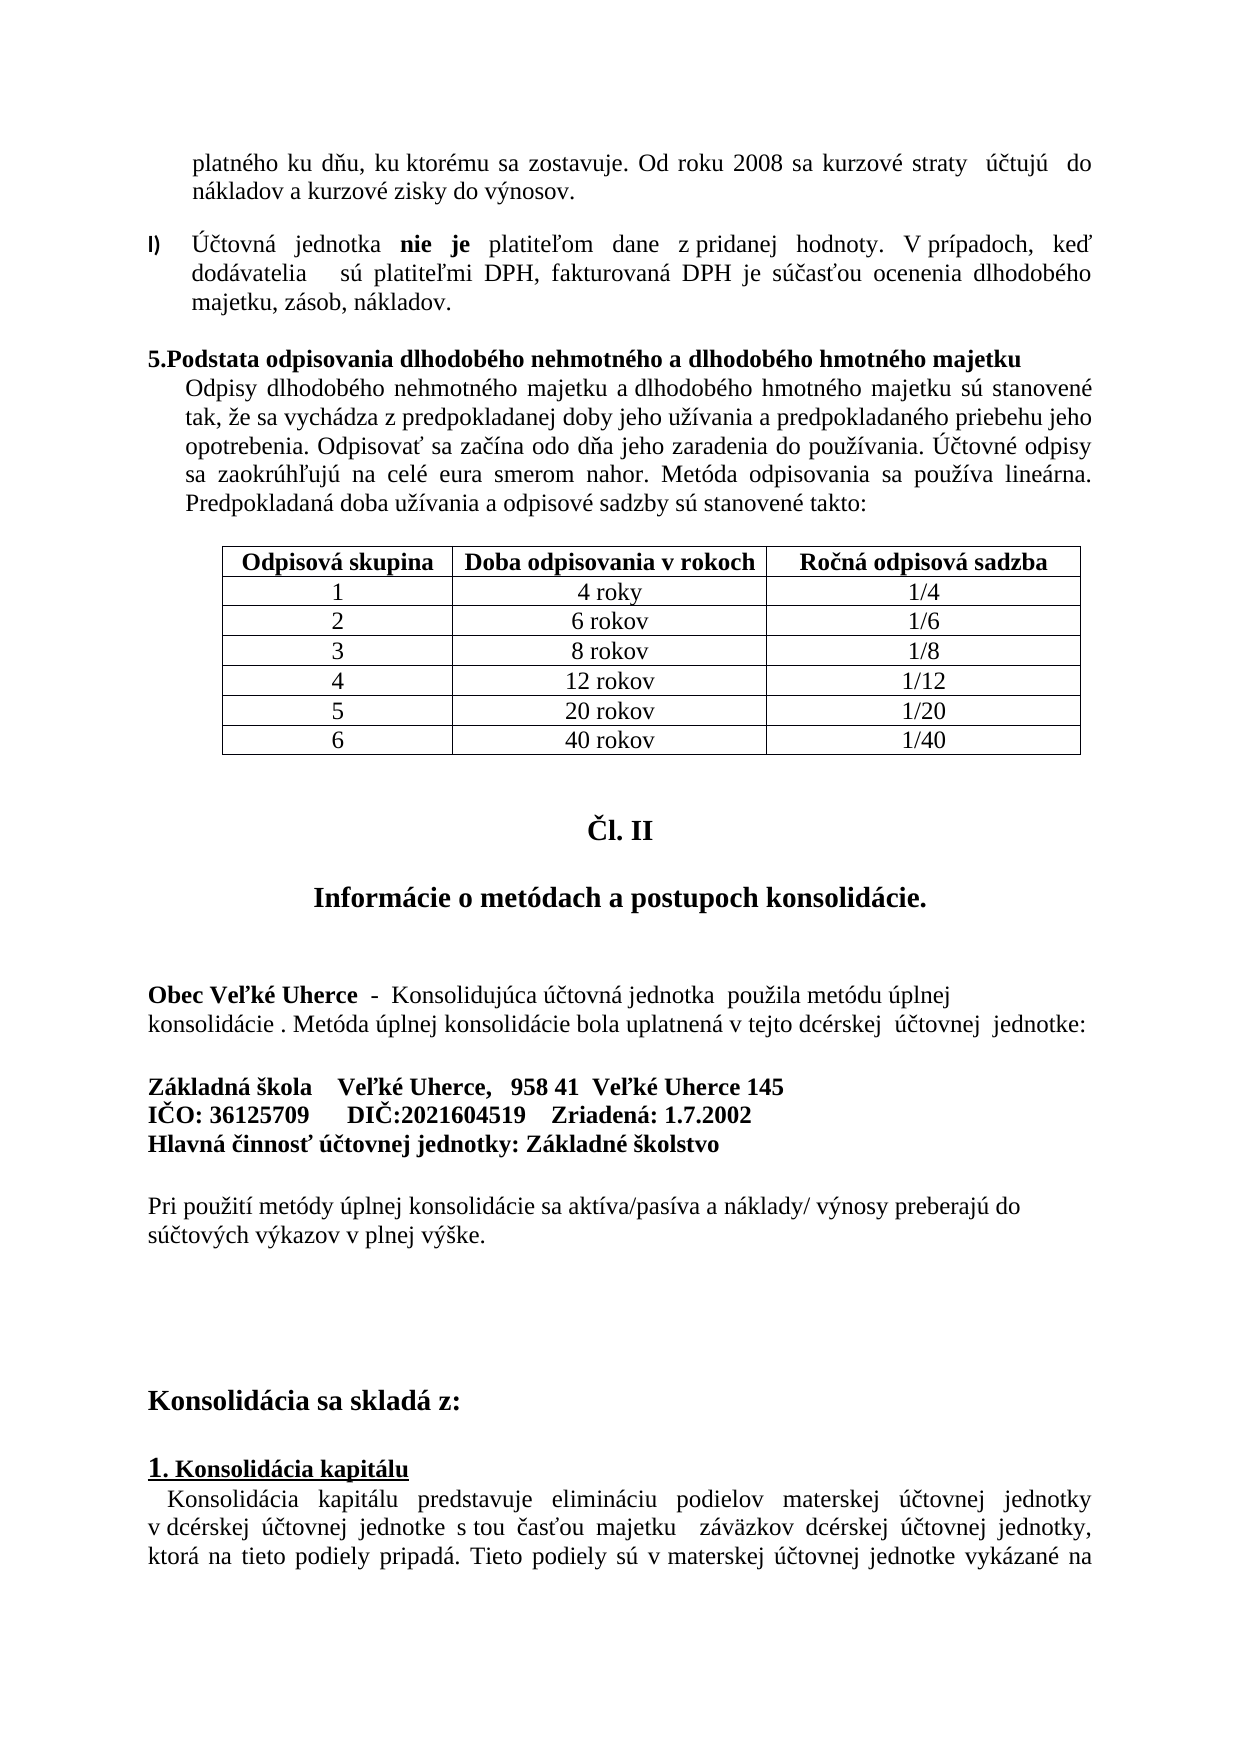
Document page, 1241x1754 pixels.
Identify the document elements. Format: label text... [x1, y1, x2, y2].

table_header Ročná odpisová sadzba [767, 547, 1080, 576]
table_cell 3 [223, 636, 452, 665]
table_cell 40 rokov [453, 726, 766, 754]
table_cell 20 rokov [453, 696, 766, 724]
table_cell 6 rokov [453, 606, 766, 635]
list Účtovná jednotka nie je platiteľom dane z pridanej hodnoty. V prípadoch, keď dodávatelia sú platiteľmi DPH, fakturovaná DPH je súčasťou ocenenia dlhodobého majetku, zásob, nákladov. [148, 229, 1093, 316]
text Čl. II [148, 813, 1093, 846]
table_cell 6 [223, 726, 452, 754]
text IČO: 36125709 DIČ:2021604519 Zriadená: 1.7.2002 [148, 1100, 1093, 1129]
table_cell 1/8 [767, 636, 1080, 665]
table_cell 1/20 [767, 696, 1080, 724]
table_cell 1/4 [767, 577, 1080, 605]
table_header Doba odpisovania v rokoch [453, 547, 766, 576]
text 1. Konsolidácia kapitálu [148, 1450, 1093, 1484]
table_cell 1/40 [767, 726, 1080, 754]
table_cell 8 rokov [453, 636, 766, 665]
table_cell 4 roky [453, 577, 766, 605]
text Obec Veľké Uherce - Konsolidujúca účtovná jednotka použila metódu úplnej konsolidácie . Metóda úplnej konsolidácie bola uplatnená v tejto dcérskej účtovnej jednotke: [148, 981, 1093, 1038]
text Odpisy dlhodobého nehmotného majetku a dlhodobého hmotného majetku sú stanovené tak, že sa vychádza z predpokladanej doby jeho užívania a predpokladaného priebehu jeho opotrebenia. Odpisovať sa začína odo dňa jeho zaradenia do používania. Účtovné odpisy sa zaokrúhľujú na celé eura smerom nahor. Metóda odpisovania sa používa lineárna. Predpokladaná doba užívania a odpisové sadzby sú stanovené takto: [185, 373, 1093, 517]
table_cell 1/6 [767, 606, 1080, 635]
text Konsolidácia sa skladá z: [148, 1383, 1093, 1417]
text Pri použití metódy úplnej konsolidácie sa aktíva/pasíva a náklady/ výnosy preberajú do súčtových výkazov v plnej výške. [148, 1191, 1093, 1249]
table_cell 1 [223, 577, 452, 605]
text Základná škola Veľké Uherce, 958 41 Veľké Uherce 145 [148, 1072, 1093, 1100]
table_cell 2 [223, 606, 452, 635]
table_header Odpisová skupina [223, 547, 452, 576]
text Informácie o metódach a postupoch konsolidácie. [148, 880, 1093, 913]
table_cell 5 [223, 696, 452, 724]
table_cell 12 rokov [453, 666, 766, 695]
table_cell 1/12 [767, 666, 1080, 695]
table_cell 4 [223, 666, 452, 695]
text Hlavná činnosť účtovnej jednotky: Základné školstvo [148, 1129, 1093, 1158]
text Konsolidácia kapitálu predstavuje elimináciu podielov materskej účtovnej jednotky v dcérskej účtovnej jednotke s tou časťou majetku záväzkov dcérskej účtovnej jednotky, ktorá na tieto podiely pripadá. Tieto podiely sú v materskej účtovnej jednotke vykázané na [148, 1484, 1093, 1570]
text 5.Podstata odpisovania dlhodobého nehmotného a dlhodobého hmotného majetku [148, 344, 1093, 373]
text platného ku dňu, ku ktorému sa zostavuje. Od roku 2008 sa kurzové straty účtujú do nákladov a kurzové zisky do výnosov. [192, 148, 1093, 205]
